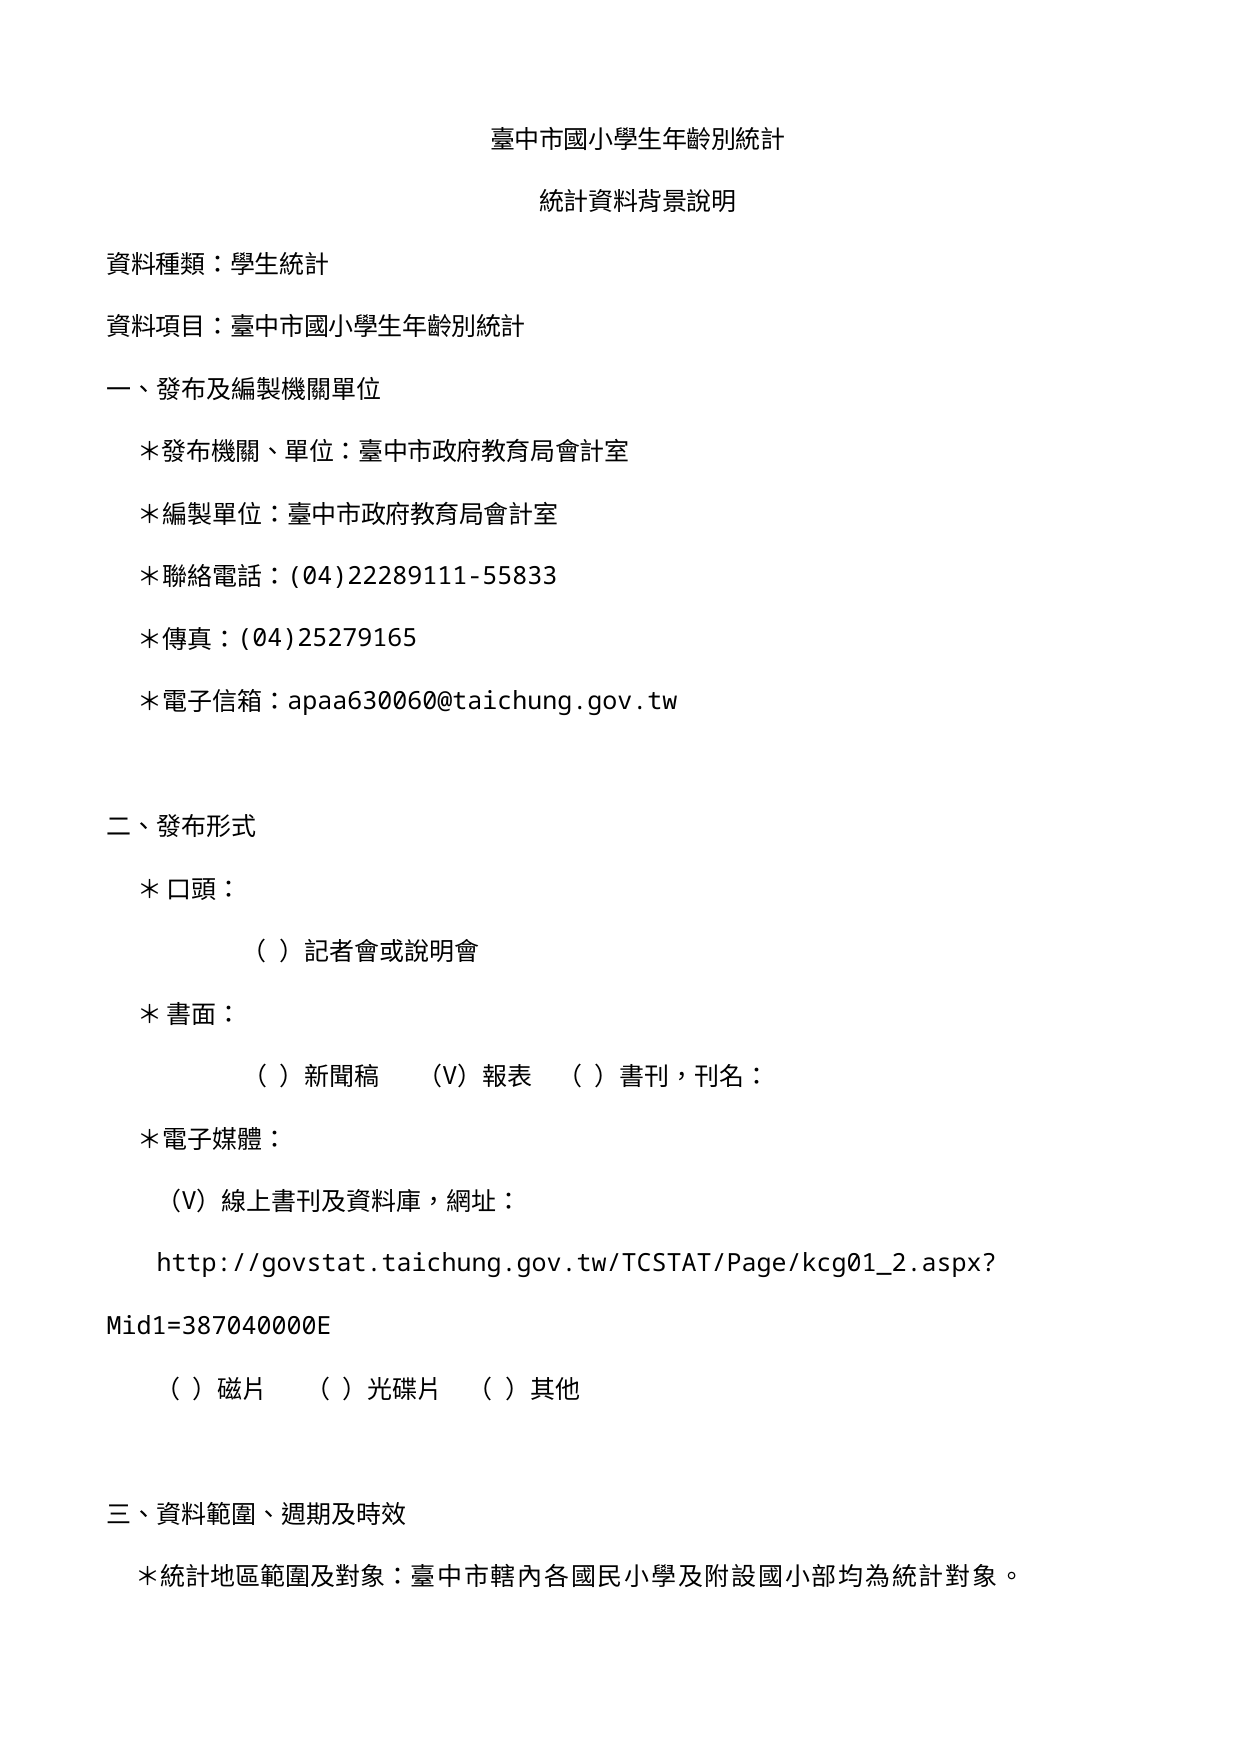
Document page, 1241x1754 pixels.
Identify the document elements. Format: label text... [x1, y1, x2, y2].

text ＊發布機關、單位：臺中市政府教育局會計室 [137, 408, 1169, 471]
text ＊編製單位：臺中市政府教育局會計室 [137, 471, 1169, 533]
text 統計資料背景說明 [106, 158, 1169, 221]
list 書面： [137, 971, 1169, 1033]
text ＊統計地區範圍及對象：臺中市轄內各國民小學及附設國小部均為統計對象。 [136, 1533, 1169, 1596]
text ＊電子媒體： [137, 1096, 1169, 1158]
text （ ）新聞稿 （V）報表 （ ）書刊，刊名： [137, 1033, 1169, 1096]
text 一、發布及編製機關單位 [106, 346, 1169, 408]
text （ ）記者會或說明會 [106, 908, 1169, 971]
text （ ）磁片 （ ）光碟片 （ ）其他 [106, 1346, 1203, 1408]
text ＊電子信箱：apaa630060@taichung.gov.tw [137, 658, 1169, 721]
text 臺中市國小學生年齡別統計 [106, 96, 1169, 158]
text 資料項目：臺中市國小學生年齡別統計 [106, 283, 1169, 346]
text 資料種類：學生統計 [106, 221, 1169, 283]
text 二、發布形式 [106, 783, 1169, 846]
text （V）線上書刊及資料庫，網址： [106, 1158, 1203, 1221]
text 三、資料範圍、週期及時效 [106, 1471, 1169, 1533]
text ＊傳真：(04)25279165 [137, 596, 1169, 658]
text http://govstat.taichung.gov.tw/TCSTAT/Page/kcg01_2.aspx?Mid1=387040000E [106, 1221, 1203, 1346]
text ＊聯絡電話：(04)22289111-55833 [137, 533, 1169, 596]
list 口頭： [137, 846, 1169, 908]
